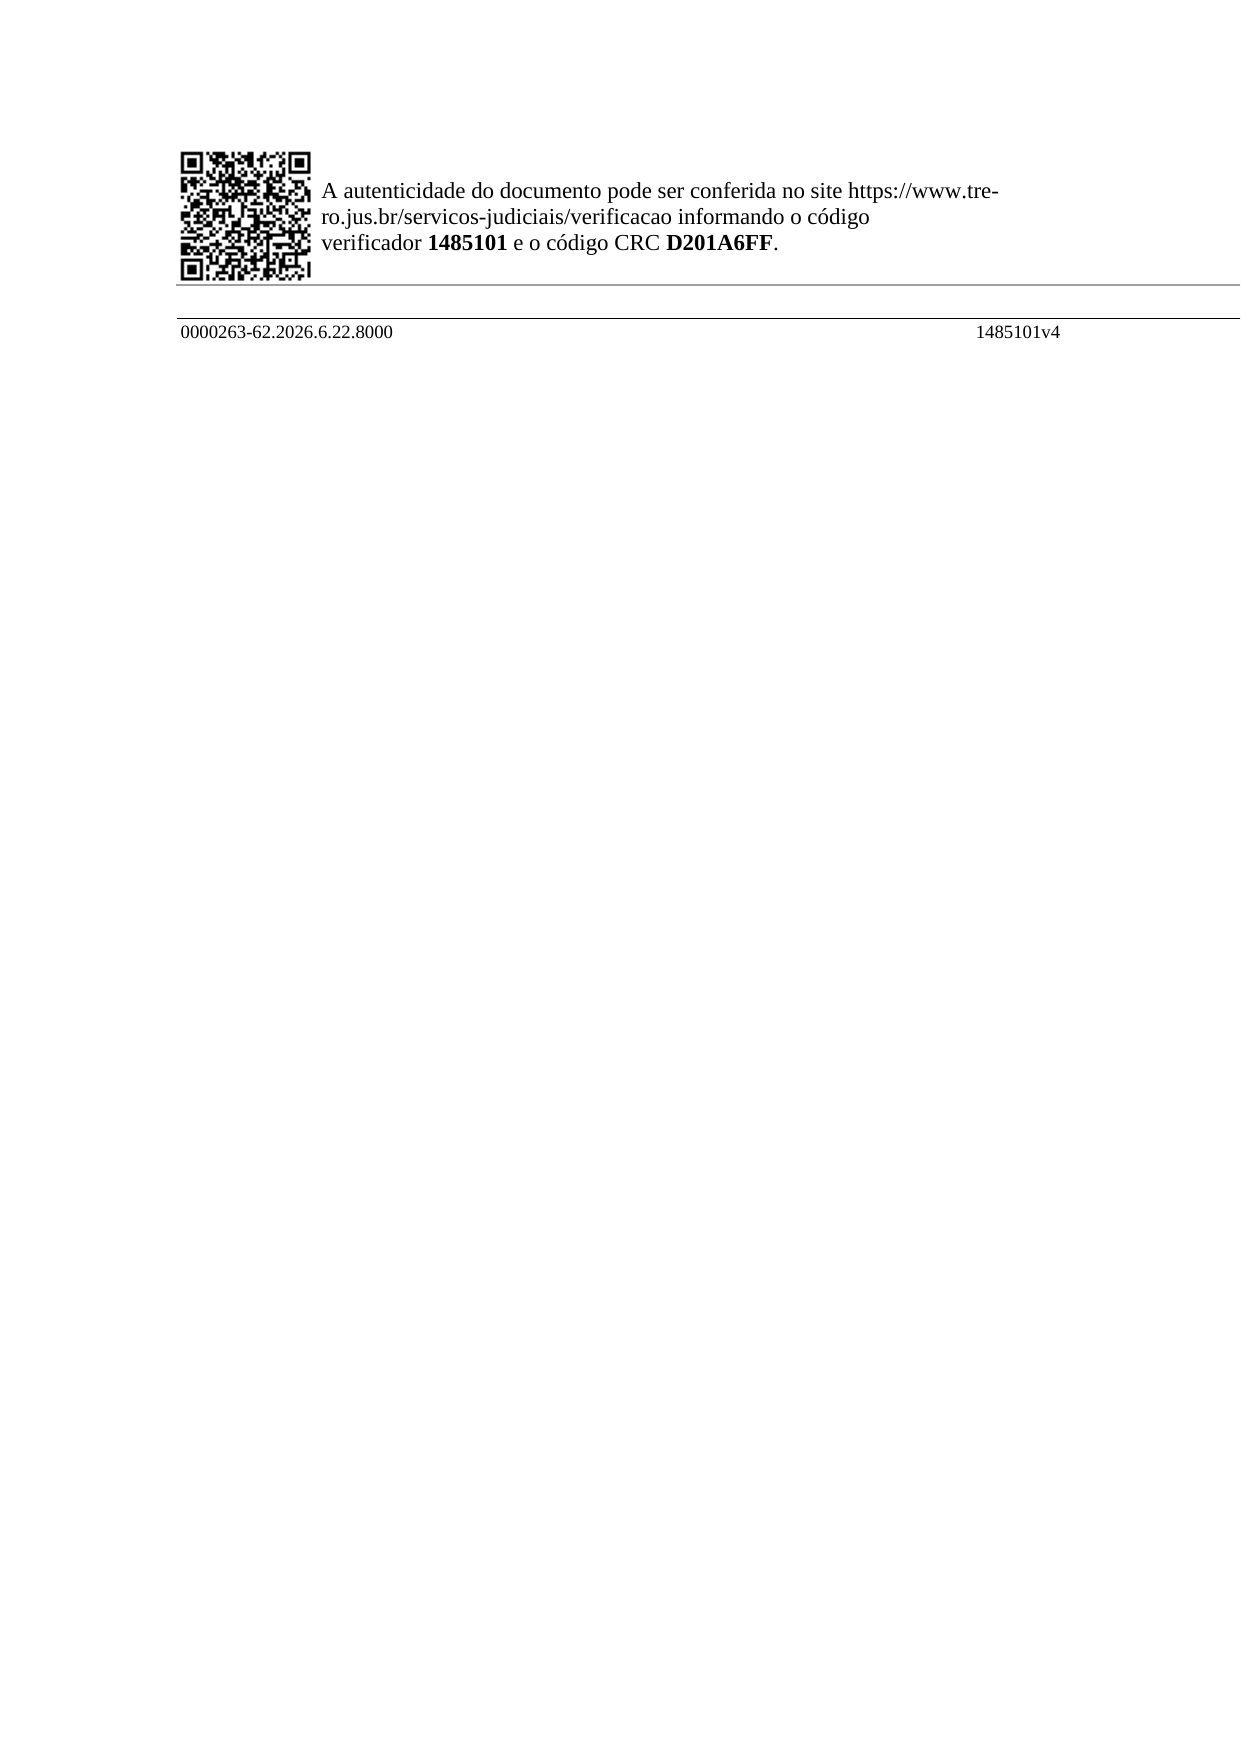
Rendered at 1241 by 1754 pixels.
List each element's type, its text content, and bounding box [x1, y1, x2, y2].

table_header 1485101v4 [620, 319, 1063, 346]
table_header [177, 148, 319, 284]
table_header 0000263-62.2026.6.22.8000 [177, 319, 620, 346]
table_header A autenticidade do documento pode ser conferida no site https://www.tre-ro.jus.br/servicos-judiciais/verificacao informando o código verificador 1485101 e o código CRC D201A6FF. [319, 148, 1063, 284]
